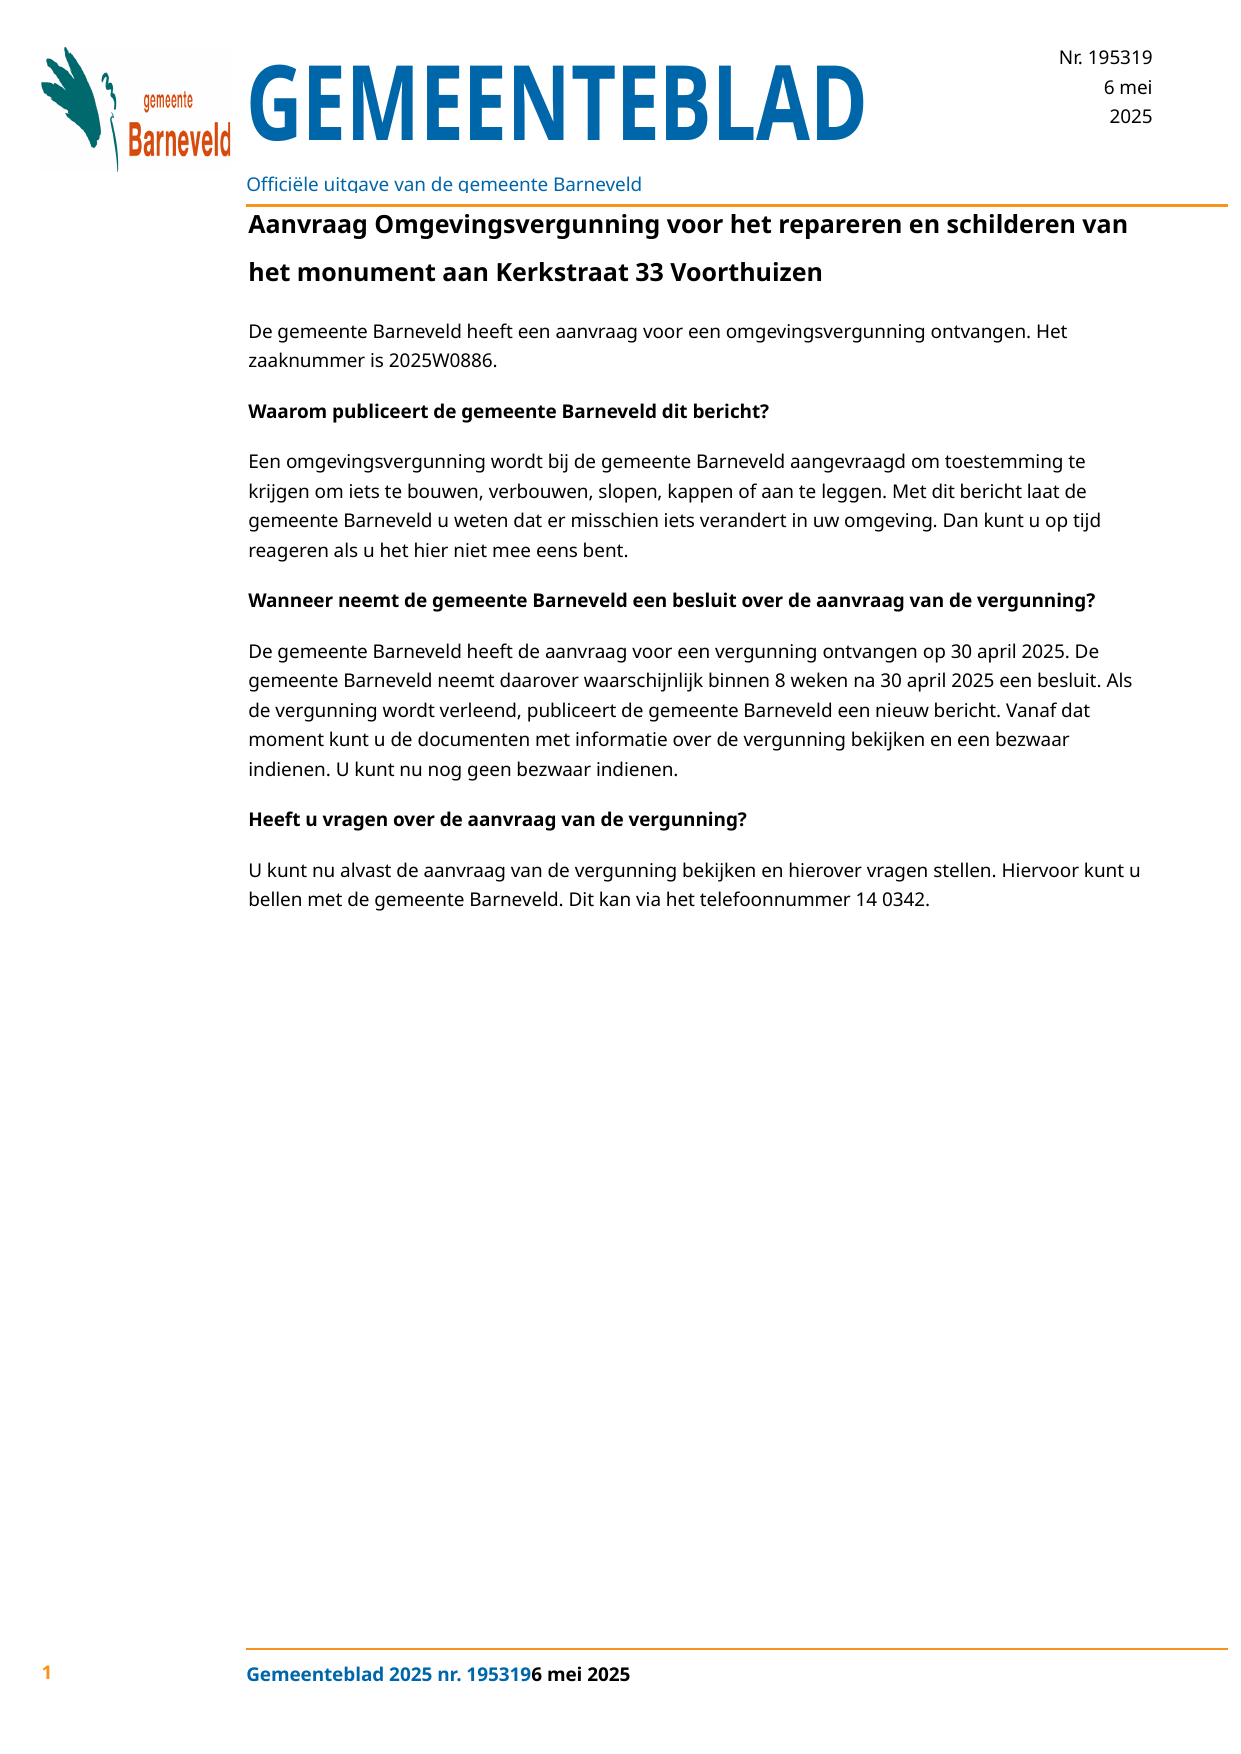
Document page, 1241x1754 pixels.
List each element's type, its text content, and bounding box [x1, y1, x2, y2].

text Heeft u vragen over de aanvraag van de vergunning? [248, 807, 1152, 832]
text De gemeente Barneveld heeft de aanvraag voor een vergunning ontvangen op 30 april 2025. De gemeente Barneveld neemt daarover waarschijnlijk binnen 8 weken na 30 april 2025 een besluit. Als de vergunning wordt verleend, publiceert de gemeente Barneveld een nieuw bericht. Vanaf dat moment kunt u de documenten met informatie over de vergunning bekijken en een bezwaar indienen. U kunt nu nog geen bezwaar indienen. [248, 638, 1152, 782]
text De gemeente Barneveld heeft een aanvraag voor een omgevingsvergunning ontvangen. Het zaaknummer is 2025W0886. [248, 318, 1152, 373]
text Wanneer neemt de gemeente Barneveld een besluit over de aanvraag van de vergunning? [248, 587, 1152, 613]
text Een omgevingsvergunning wordt bij de gemeente Barneveld aangevraagd om toestemming te krijgen om iets te bouwen, verbouwen, slopen, kappen of aan te leggen. Met dit bericht laat de gemeente Barneveld u weten dat er misschien iets verandert in uw omgeving. Dan kunt u op tijd reageren als u het hier niet mee eens bent. [248, 448, 1152, 563]
text U kunt nu alvast de aanvraag van de vergunning bekijken en hierover vragen stellen. Hiervoor kunt u bellen met de gemeente Barneveld. Dit kan via het telefoonnummer 14 0342. [248, 857, 1152, 912]
text Waarom publiceert de gemeente Barneveld dit bericht? [248, 398, 1152, 424]
text Aanvraag Omgevingsvergunning voor het repareren en schilderen van het monument aan Kerkstraat 33 Voorthuizen [248, 207, 1152, 288]
picture [41, 47, 231, 172]
